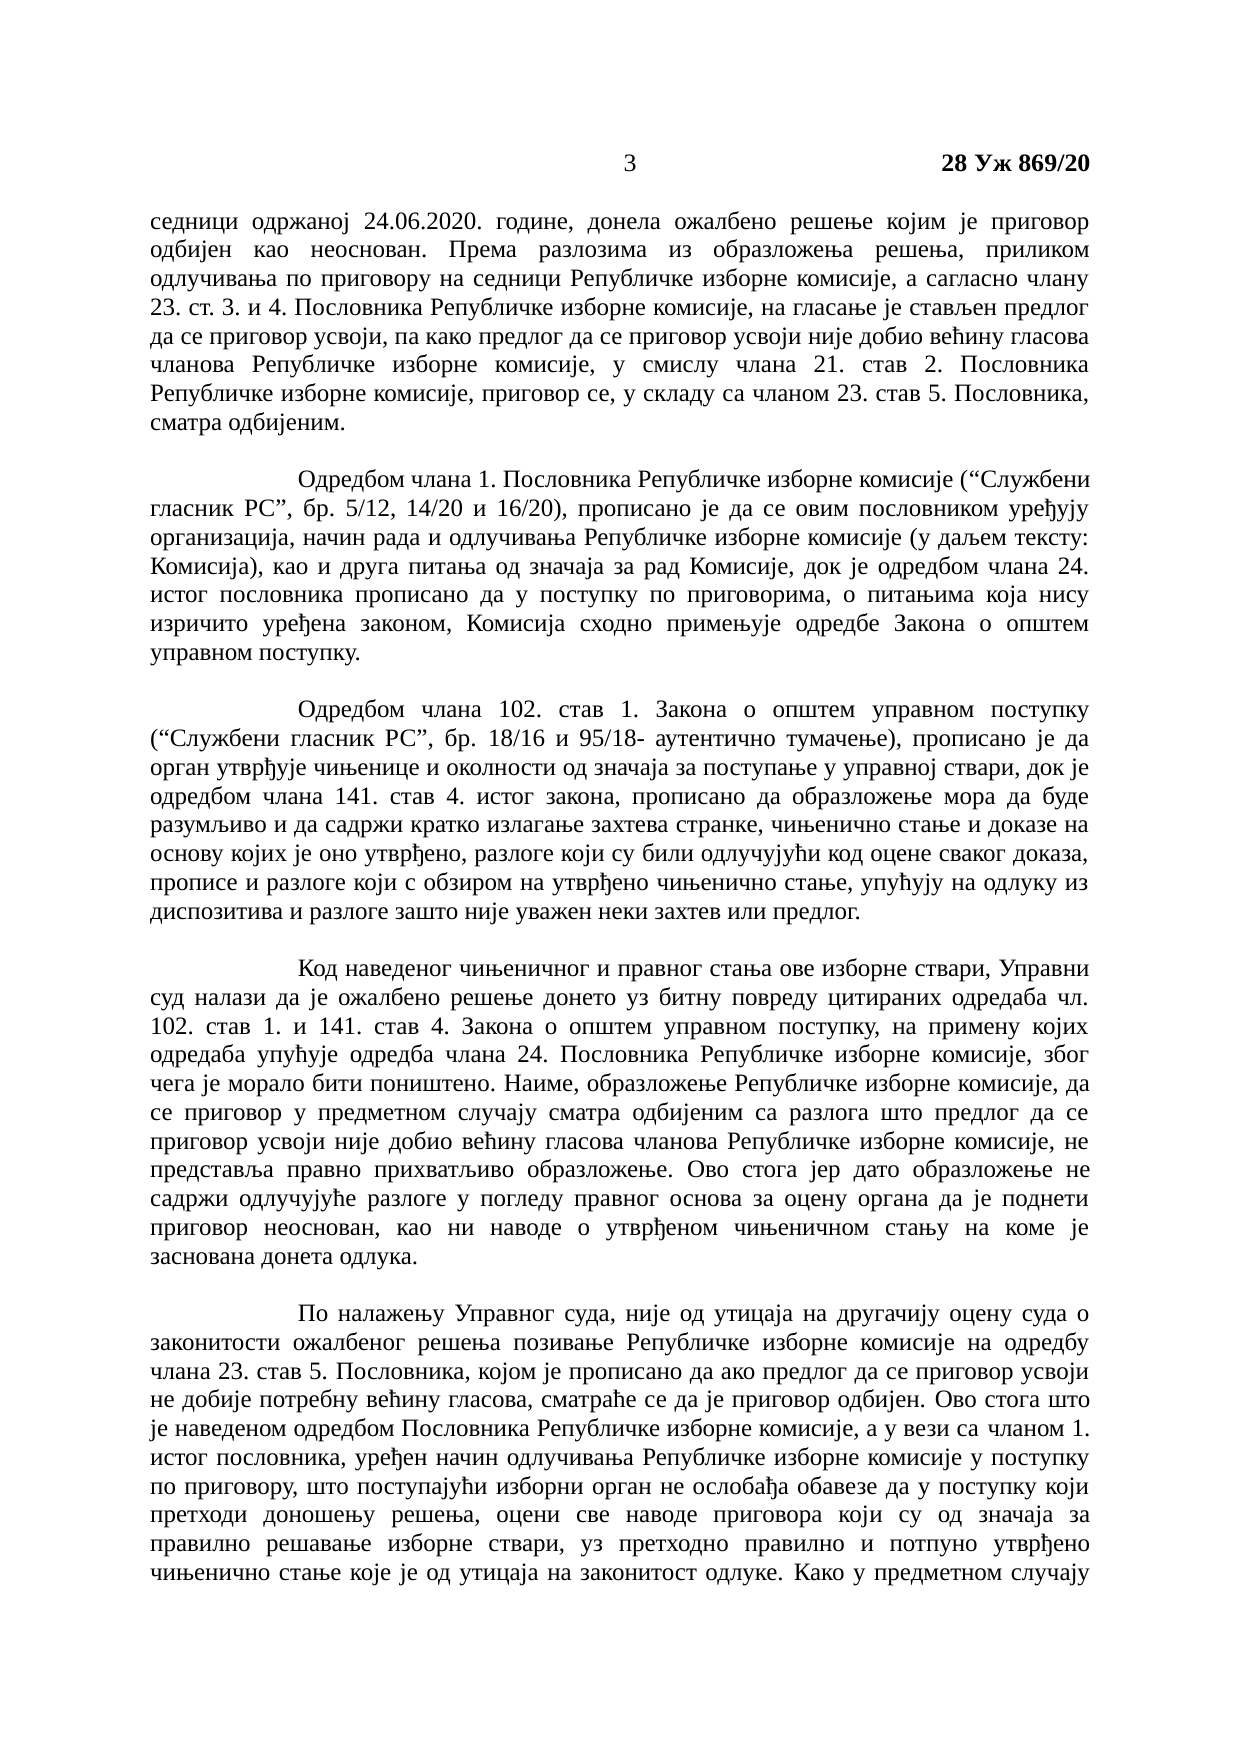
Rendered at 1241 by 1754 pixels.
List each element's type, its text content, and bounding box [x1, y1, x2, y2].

text Код наведеног чињеничног и правног стања ове изборне ствари, Управни суд налази да је ожалбено решење донето уз битну повреду цитираних одредаба чл. 102. став 1. и 141. став 4. Закона о општем управном поступку, на примену којих одредаба упућује одредба члана 24. Пословника Републичке изборне комисије, због чега је морало бити поништено. Наиме, образложење Републичке изборне комисије, да се приговор у предметном случају сматра одбијеним са разлога што предлог да се приговор усвоји није добио већину гласова чланова Републичке изборне комисије, не представља правно прихватљиво образложење. Ово стога јер дато образложење не садржи одлучујуће разлоге у погледу правног основа за оцену органа да је поднети приговор неоснован, као ни наводе о утврђеном чињеничном стању на коме је заснована донета одлука. [150, 953, 1090, 1269]
text Одредбом члана 102. став 1. Закона о општем управном поступку (“Службени гласник РС”, бр. 18/16 и 95/18- аутентично тумачење), прописано је да орган утврђује чињенице и околности од значаја за поступање у управној ствари, док је одредбом члана 141. став 4. истог закона, прописано да образложење мора да буде разумљиво и да садржи кратко излагање захтева странке, чињенично стање и доказе на основу којих је оно утврђено, разлоге који су били одлучујући код оцене сваког доказа, прописе и разлоге који с обзиром на утврђено чињенично стање, упућују на одлуку из диспозитива и разлоге зашто није уважен неки захтев или предлог. [150, 694, 1090, 924]
text По налажењу Управног суда, није од утицаја на другачију оцену суда о законитости ожалбеног решења позивање Републичке изборне комисије на одредбу члана 23. став 5. Пословника, којом је прописано да ако предлог да се приговор усвоји не добије потребну већину гласова, сматраће се да је приговор одбијен. Ово стога што је наведеном одредбом Пословника Републичке изборне комисије, а у вези са чланом 1. истог пословника, уређен начин одлучивања Републичке изборне комисије у поступку по приговору, што поступајући изборни орган не ослобађа обавезе да у поступку који претходи доношењу решења, оцени све наводе приговора који су од значаја за правилно решавање изборне ствари, уз претходно правилно и потпуно утврђено чињенично стање које је од утицаја на законитост одлуке. Како у предметном случају [150, 1298, 1090, 1586]
text седници одржаној 24.06.2020. године, донела ожалбено решење којим је приговор одбијен као неоснован. Према разлозима из образложења решења, приликом одлучивања по приговору на седници Републичке изборне комисије, а сагласно члану 23. ст. 3. и 4. Пословника Републичке изборне комисије, на гласање је стављен предлог да се приговор усвоји, па како предлог да се приговор усвоји није добио већину гласова чланова Републичке изборне комисије, у смислу члана 21. став 2. Пословника Републичке изборне комисије, приговор се, у складу са чланом 23. став 5. Пословника, сматра одбијеним. [150, 206, 1090, 436]
text Одредбом члана 1. Пословника Републичке изборне комисије (“Службени гласник РС”, бр. 5/12, 14/20 и 16/20), прописано је да се овим пословником уређују организација, начин рада и одлучивања Републичке изборне комисије (у даљем тексту: Комисија), као и друга питања од значаја за рад Комисије, док је одредбом члана 24. истог пословника прописано да у поступку по приговорима, о питањима која нису изричито уређена законом, Комисија сходно примењује одредбе Закона о општем управном поступку. [150, 464, 1090, 666]
